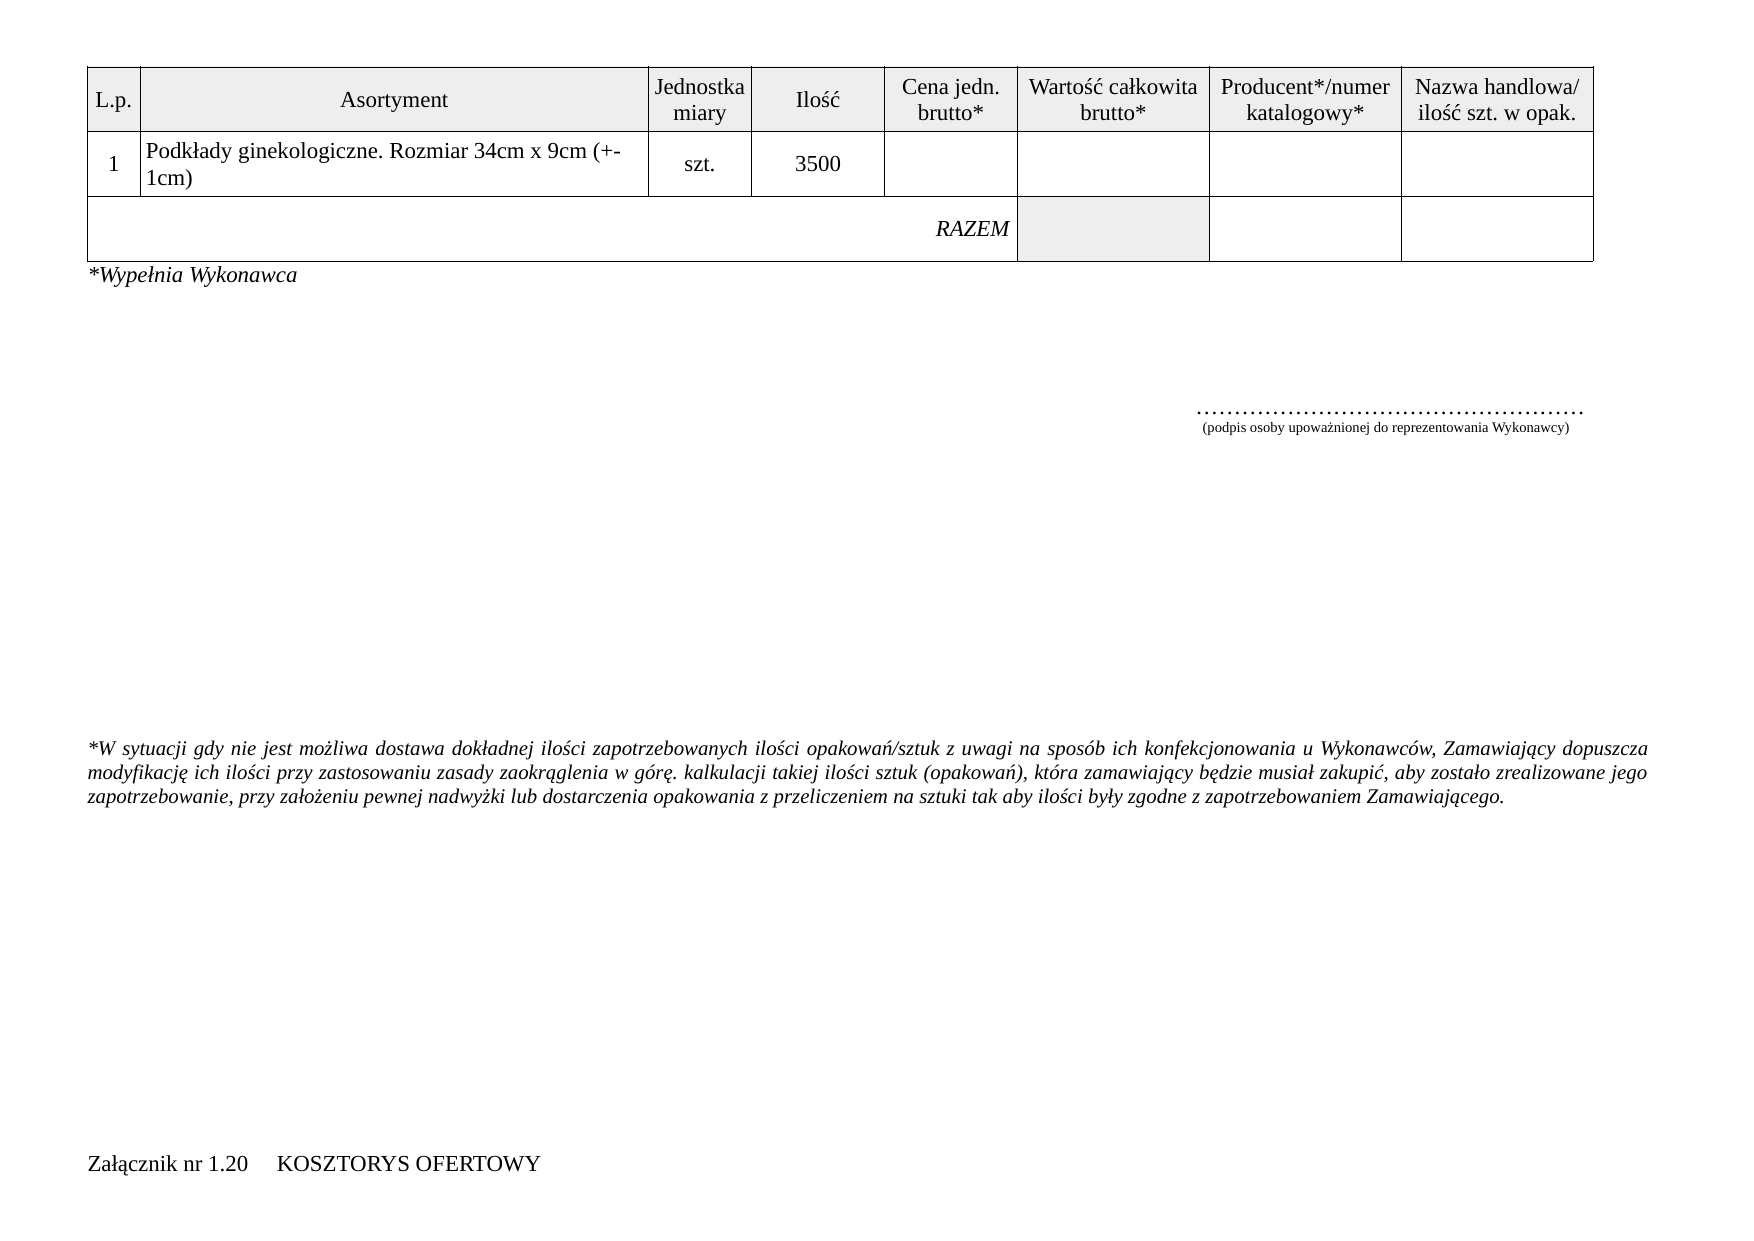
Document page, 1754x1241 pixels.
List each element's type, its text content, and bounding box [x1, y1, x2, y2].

table_header Producent*/numer katalogowy* [1210, 68, 1401, 131]
table_cell [1402, 132, 1593, 196]
table_cell [1018, 197, 1209, 261]
text (podpis osoby upoważnionej do reprezentowania Wykonawcy) [87, 419, 1652, 436]
table_header Ilość [752, 68, 884, 131]
table_cell 3500 [752, 132, 884, 196]
table_cell szt. [649, 132, 751, 196]
table_header Asortyment [141, 68, 648, 131]
table_cell [1210, 197, 1401, 261]
text …………………………………………… [87, 393, 1652, 419]
table_cell 1 [88, 132, 140, 196]
text *W sytuacji gdy nie jest możliwa dostawa dokładnej ilości zapotrzebowanych ilości opakowań/sztuk z uwagi na sposób ich konfekcjonowania u Wykonawców, Zamawiający dopuszcza modyfikację ich ilości przy zastosowaniu zasady zaokrąglenia w górę. kalkulacji takiej ilości sztuk (opakowań), która zamawiający będzie musiał zakupić, aby zostało zrealizowane jego zapotrzebowanie, przy założeniu pewnej nadwyżki lub dostarczenia opakowania z przeliczeniem na sztuki tak aby ilości były zgodne z zapotrzebowaniem Zamawiającego. [87, 736, 1652, 808]
text Załącznik nr 1.20 KOSZTORYS OFERTOWY [87, 1150, 1652, 1177]
table_cell [1018, 132, 1209, 196]
table_header Wartość całkowita brutto* [1018, 68, 1209, 131]
table_header Cena jedn. brutto* [885, 68, 1017, 131]
table_header L.p. [88, 68, 140, 131]
table_cell RAZEM [88, 197, 1017, 261]
table_cell Podkłady ginekologiczne. Rozmiar 34cm x 9cm (+-1cm) [141, 132, 648, 196]
table_cell [1210, 132, 1401, 196]
table_header Jednostka miary [649, 68, 751, 131]
table_cell [885, 132, 1017, 196]
table_cell [1402, 197, 1593, 261]
text *Wypełnia Wykonawca [87, 261, 1652, 287]
table_header Nazwa handlowa/ ilość szt. w opak. [1402, 68, 1593, 131]
